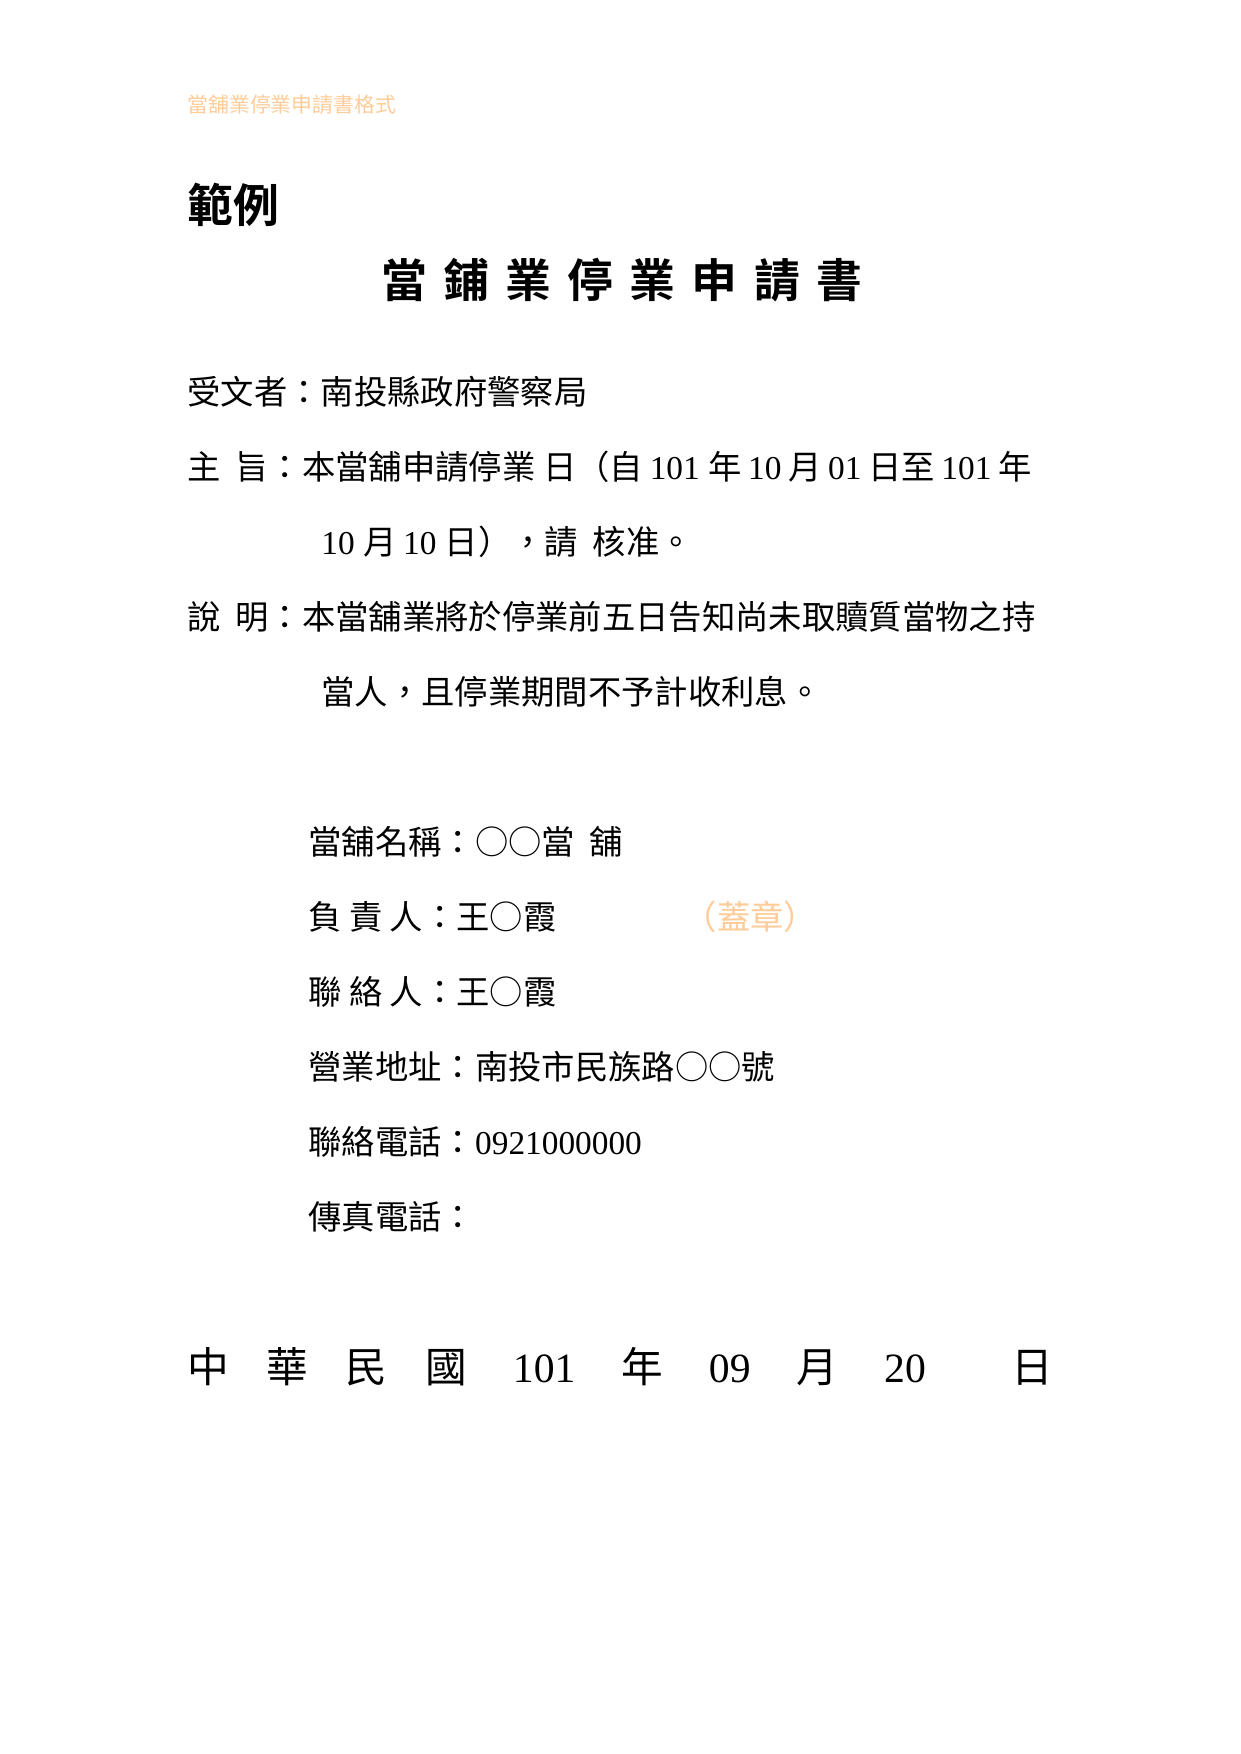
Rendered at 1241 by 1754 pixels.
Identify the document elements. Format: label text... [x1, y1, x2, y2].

text 說 明：本當舖業將於停業前五日告知尚未取贖質當物之持當人，且停業期間不予計收利息。 [187, 577, 1053, 727]
text 聯絡電話：0921000000 [187, 1102, 1053, 1177]
text 範例 [187, 164, 1053, 239]
text 當鋪業停業申請書 [381, 239, 862, 314]
text 中華民國101年09月20 日 [187, 1327, 1053, 1402]
text 負 責 人：王○霞 （蓋章） [187, 877, 1053, 952]
text 受文者：南投縣政府警察局 [187, 352, 1053, 427]
text 營業地址：南投市民族路○○號 [187, 1027, 1053, 1102]
text 主 旨：本當舖申請停業 日（自101 年10月01日至101年10 月10 日），請 核准。 [187, 427, 1053, 577]
text 聯 絡 人：王○霞 [187, 952, 1053, 1027]
text 當舖名稱：○○當 舖 [187, 802, 1053, 877]
text 傳真電話： [187, 1177, 1053, 1252]
